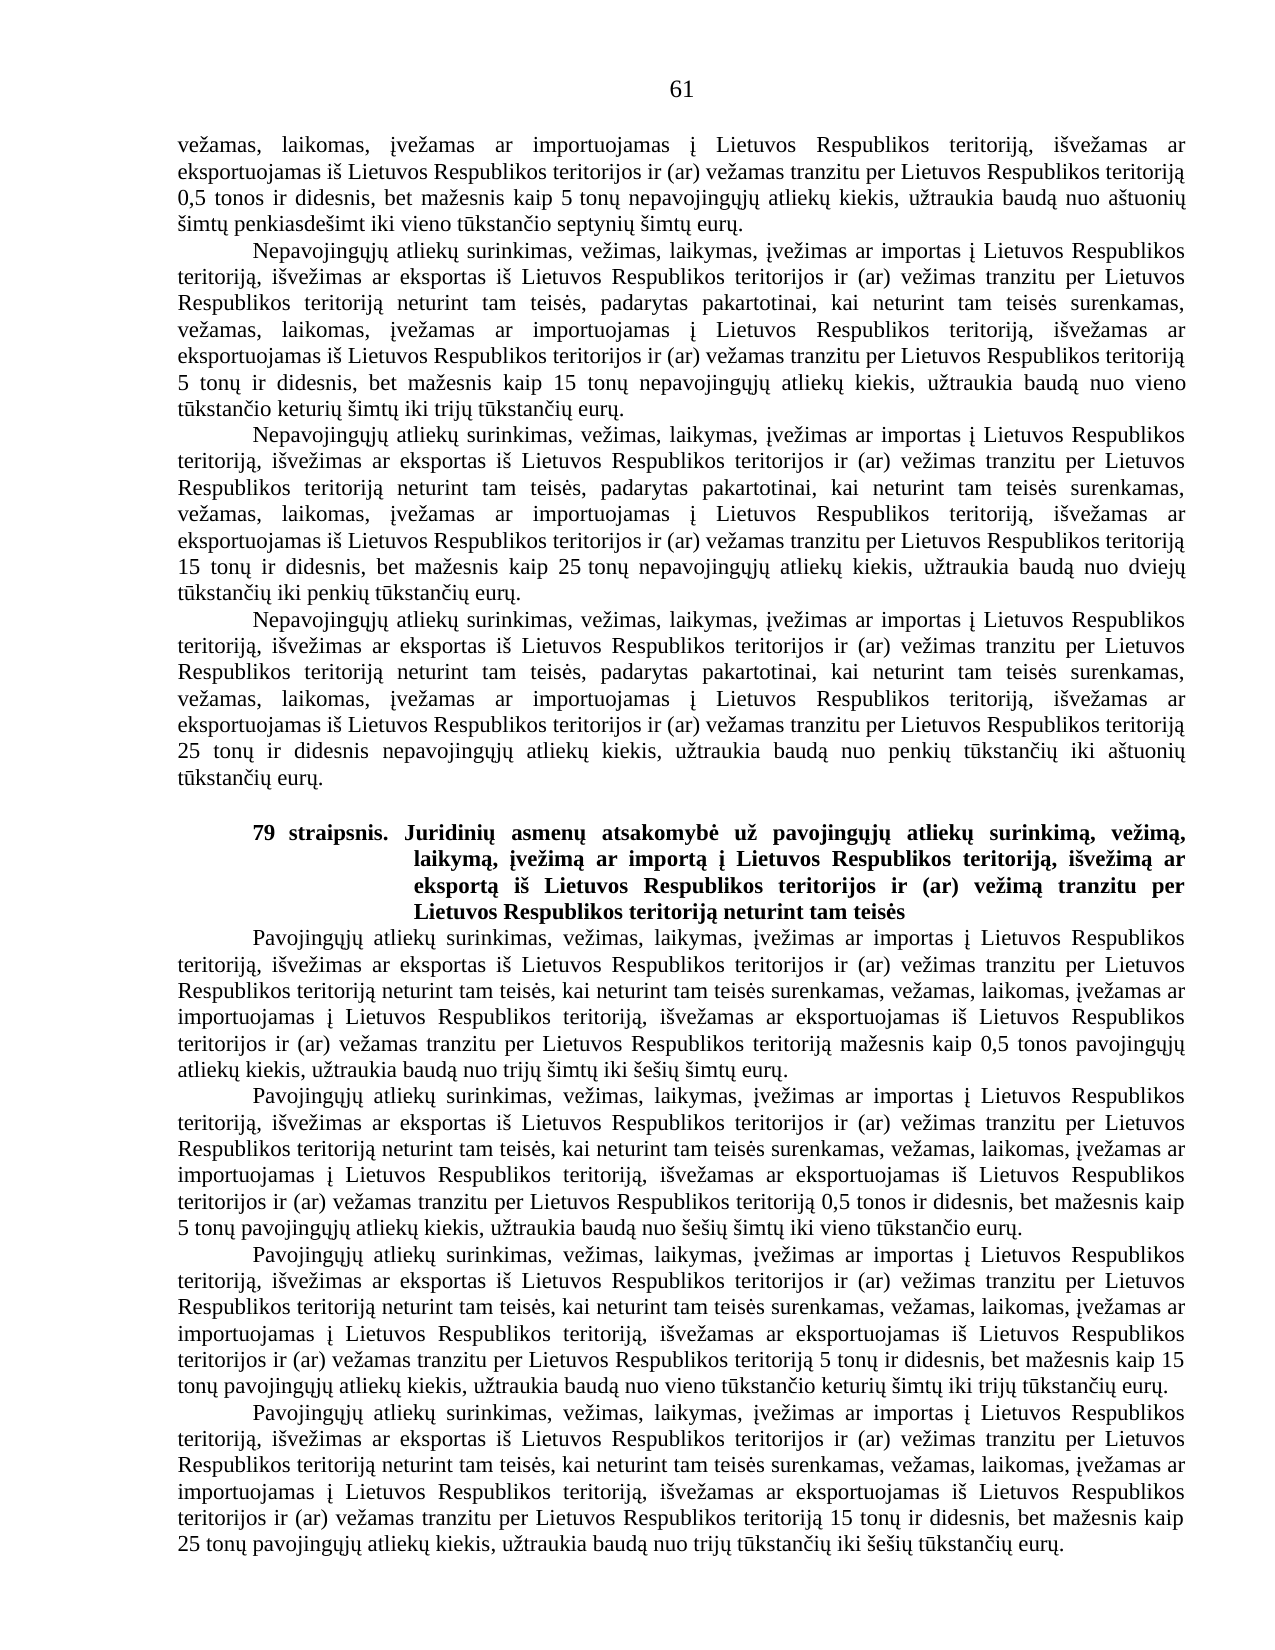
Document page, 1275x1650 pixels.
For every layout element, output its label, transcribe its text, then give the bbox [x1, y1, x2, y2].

text vežamas, laikomas, įvežamas ar importuojamas į Lietuvos Respublikos teritoriją, išvežamas ar eksportuojamas iš Lietuvos Respublikos teritorijos ir (ar) vežamas tranzitu per Lietuvos Respublikos teritoriją 0,5 tonos ir didesnis, bet mažesnis kaip 5 tonų nepavojingųjų atliekų kiekis, užtraukia baudą nuo aštuonių šimtų penkiasdešimt iki vieno tūkstančio septynių šimtų eurų. [177, 131, 1186, 237]
text Nepavojingųjų atliekų surinkimas, vežimas, laikymas, įvežimas ar importas į Lietuvos Respublikos teritoriją, išvežimas ar eksportas iš Lietuvos Respublikos teritorijos ir (ar) vežimas tranzitu per Lietuvos Respublikos teritoriją neturint tam teisės, padarytas pakartotinai, kai neturint tam teisės surenkamas, vežamas, laikomas, įvežamas ar importuojamas į Lietuvos Respublikos teritoriją, išvežamas ar eksportuojamas iš Lietuvos Respublikos teritorijos ir (ar) vežamas tranzitu per Lietuvos Respublikos teritoriją 25 tonų ir didesnis nepavojingųjų atliekų kiekis, užtraukia baudą nuo penkių tūkstančių iki aštuonių tūkstančių eurų. [177, 606, 1186, 790]
text Nepavojingųjų atliekų surinkimas, vežimas, laikymas, įvežimas ar importas į Lietuvos Respublikos teritoriją, išvežimas ar eksportas iš Lietuvos Respublikos teritorijos ir (ar) vežimas tranzitu per Lietuvos Respublikos teritoriją neturint tam teisės, padarytas pakartotinai, kai neturint tam teisės surenkamas, vežamas, laikomas, įvežamas ar importuojamas į Lietuvos Respublikos teritoriją, išvežamas ar eksportuojamas iš Lietuvos Respublikos teritorijos ir (ar) vežamas tranzitu per Lietuvos Respublikos teritoriją 5 tonų ir didesnis, bet mažesnis kaip 15 tonų nepavojingųjų atliekų kiekis, užtraukia baudą nuo vieno tūkstančio keturių šimtų iki trijų tūkstančių eurų. [177, 237, 1186, 421]
text Nepavojingųjų atliekų surinkimas, vežimas, laikymas, įvežimas ar importas į Lietuvos Respublikos teritoriją, išvežimas ar eksportas iš Lietuvos Respublikos teritorijos ir (ar) vežimas tranzitu per Lietuvos Respublikos teritoriją neturint tam teisės, padarytas pakartotinai, kai neturint tam teisės surenkamas, vežamas, laikomas, įvežamas ar importuojamas į Lietuvos Respublikos teritoriją, išvežamas ar eksportuojamas iš Lietuvos Respublikos teritorijos ir (ar) vežamas tranzitu per Lietuvos Respublikos teritoriją 15 tonų ir didesnis, bet mažesnis kaip 25 tonų nepavojingųjų atliekų kiekis, užtraukia baudą nuo dviejų tūkstančių iki penkių tūkstančių eurų. [177, 421, 1186, 606]
text Pavojingųjų atliekų surinkimas, vežimas, laikymas, įvežimas ar importas į Lietuvos Respublikos teritoriją, išvežimas ar eksportas iš Lietuvos Respublikos teritorijos ir (ar) vežimas tranzitu per Lietuvos Respublikos teritoriją neturint tam teisės, kai neturint tam teisės surenkamas, vežamas, laikomas, įvežamas ar importuojamas į Lietuvos Respublikos teritoriją, išvežamas ar eksportuojamas iš Lietuvos Respublikos teritorijos ir (ar) vežamas tranzitu per Lietuvos Respublikos teritoriją mažesnis kaip 0,5 tonos pavojingųjų atliekų kiekis, užtraukia baudą nuo trijų šimtų iki šešių šimtų eurų. [177, 924, 1186, 1082]
text Pavojingųjų atliekų surinkimas, vežimas, laikymas, įvežimas ar importas į Lietuvos Respublikos teritoriją, išvežimas ar eksportas iš Lietuvos Respublikos teritorijos ir (ar) vežimas tranzitu per Lietuvos Respublikos teritoriją neturint tam teisės, kai neturint tam teisės surenkamas, vežamas, laikomas, įvežamas ar importuojamas į Lietuvos Respublikos teritoriją, išvežamas ar eksportuojamas iš Lietuvos Respublikos teritorijos ir (ar) vežamas tranzitu per Lietuvos Respublikos teritoriją 15 tonų ir didesnis, bet mažesnis kaip 25 tonų pavojingųjų atliekų kiekis, užtraukia baudą nuo trijų tūkstančių iki šešių tūkstančių eurų. [177, 1399, 1186, 1557]
text 79 straipsnis. Juridinių asmenų atsakomybė už pavojingųjų atliekų surinkimą, vežimą, laikymą, įvežimą ar importą į Lietuvos Respublikos teritoriją, išvežimą ar eksportą iš Lietuvos Respublikos teritorijos ir (ar) vežimą tranzitu per Lietuvos Respublikos teritoriją neturint tam teisės [252, 819, 1186, 924]
text Pavojingųjų atliekų surinkimas, vežimas, laikymas, įvežimas ar importas į Lietuvos Respublikos teritoriją, išvežimas ar eksportas iš Lietuvos Respublikos teritorijos ir (ar) vežimas tranzitu per Lietuvos Respublikos teritoriją neturint tam teisės, kai neturint tam teisės surenkamas, vežamas, laikomas, įvežamas ar importuojamas į Lietuvos Respublikos teritoriją, išvežamas ar eksportuojamas iš Lietuvos Respublikos teritorijos ir (ar) vežamas tranzitu per Lietuvos Respublikos teritoriją 5 tonų ir didesnis, bet mažesnis kaip 15 tonų pavojingųjų atliekų kiekis, užtraukia baudą nuo vieno tūkstančio keturių šimtų iki trijų tūkstančių eurų. [177, 1241, 1186, 1399]
text Pavojingųjų atliekų surinkimas, vežimas, laikymas, įvežimas ar importas į Lietuvos Respublikos teritoriją, išvežimas ar eksportas iš Lietuvos Respublikos teritorijos ir (ar) vežimas tranzitu per Lietuvos Respublikos teritoriją neturint tam teisės, kai neturint tam teisės surenkamas, vežamas, laikomas, įvežamas ar importuojamas į Lietuvos Respublikos teritoriją, išvežamas ar eksportuojamas iš Lietuvos Respublikos teritorijos ir (ar) vežamas tranzitu per Lietuvos Respublikos teritoriją 0,5 tonos ir didesnis, bet mažesnis kaip 5 tonų pavojingųjų atliekų kiekis, užtraukia baudą nuo šešių šimtų iki vieno tūkstančio eurų. [177, 1082, 1186, 1241]
